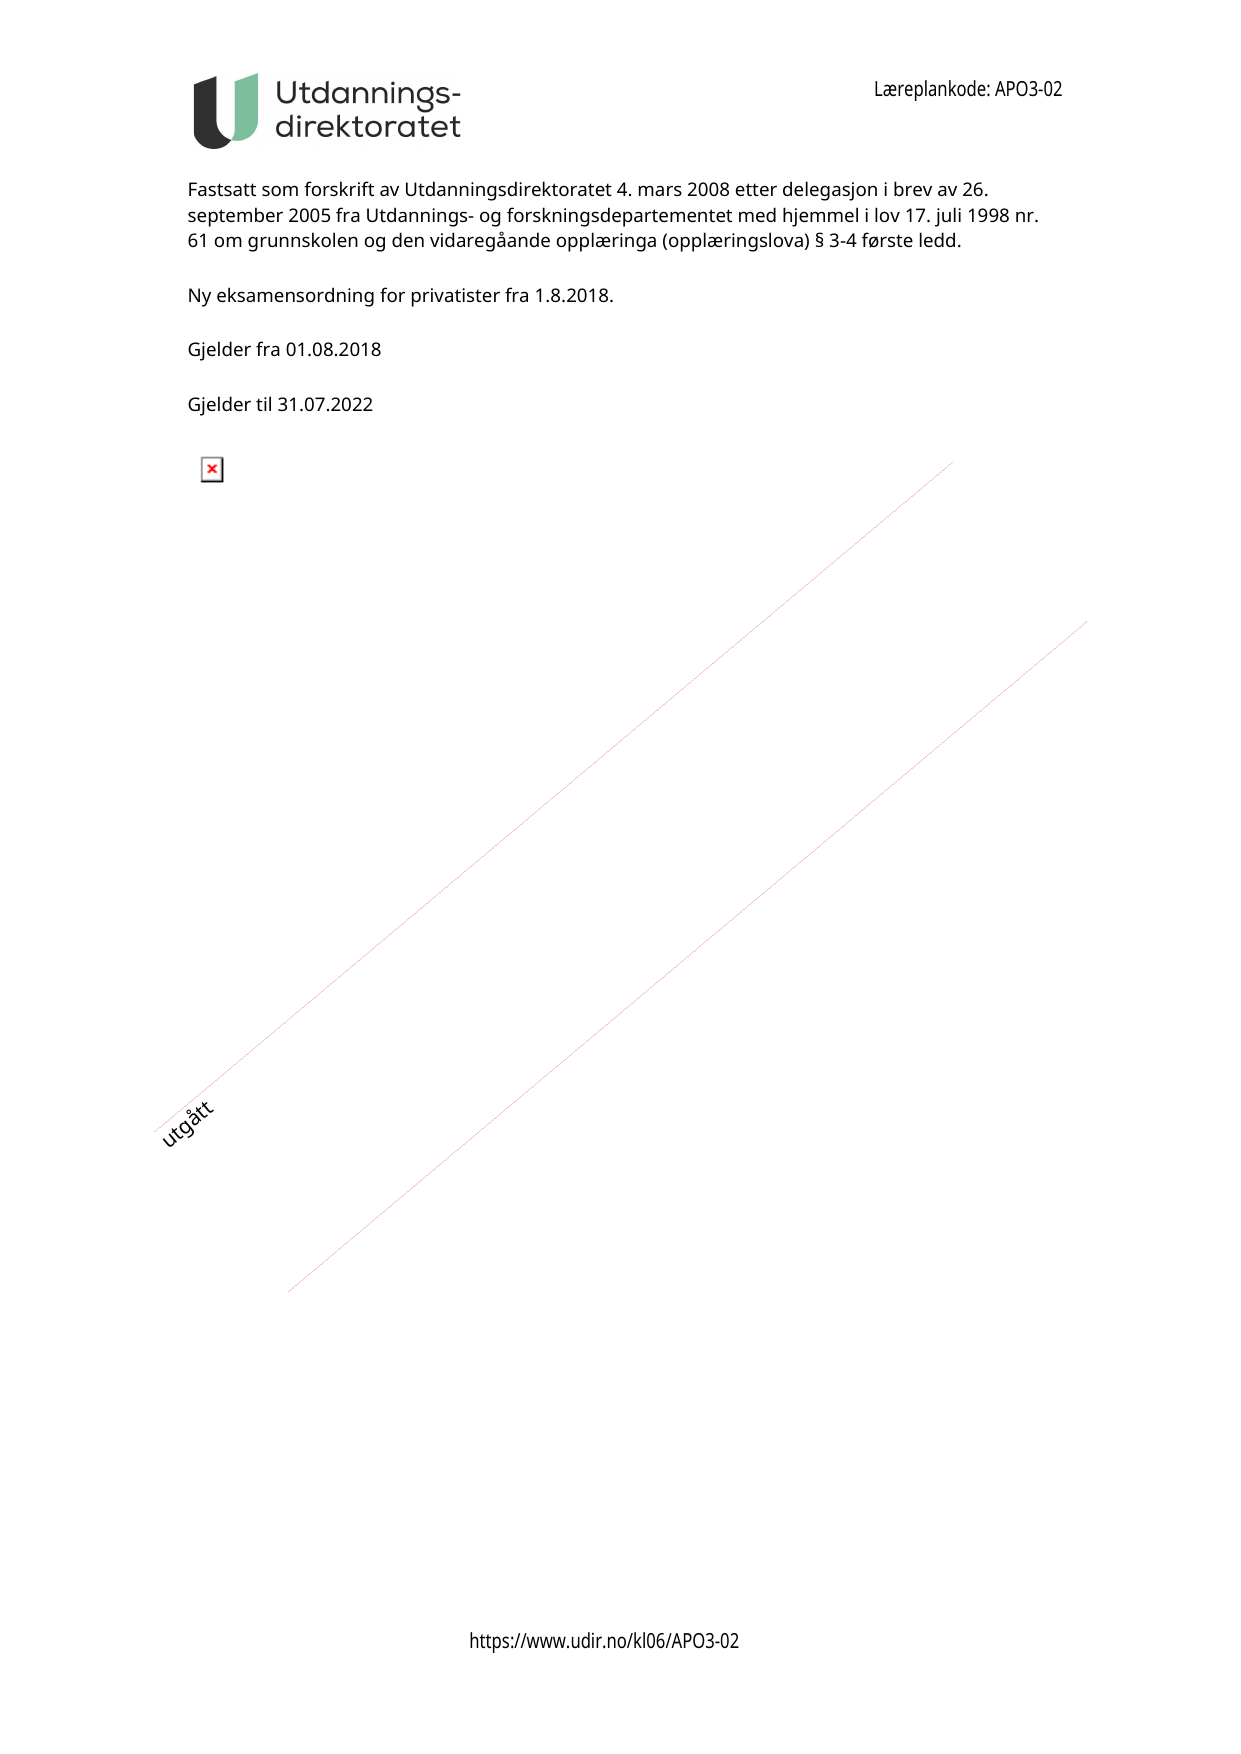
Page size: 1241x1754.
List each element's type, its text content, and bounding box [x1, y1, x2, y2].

picture [187, 446, 238, 497]
picture [193, 73, 461, 149]
text Fastsatt som forskrift av Utdanningsdirektoratet 4. mars 2008 etter delegasjon i brev av 26. september 2005 fra Utdannings- og forskningsdepartementet med hjemmel i lov 17. juli 1998 nr. 61 om grunnskolen og den vidaregåande opplæringa (opplæringslova) § 3-4 første ledd. [187, 176, 1053, 253]
text Ny eksamensordning for privatister fra 1.8.2018. [614, 282, 1053, 308]
text Gjelder fra 01.08.2018 [386, 337, 1053, 362]
text Gjelder til 31.07.2022 [378, 391, 1053, 417]
